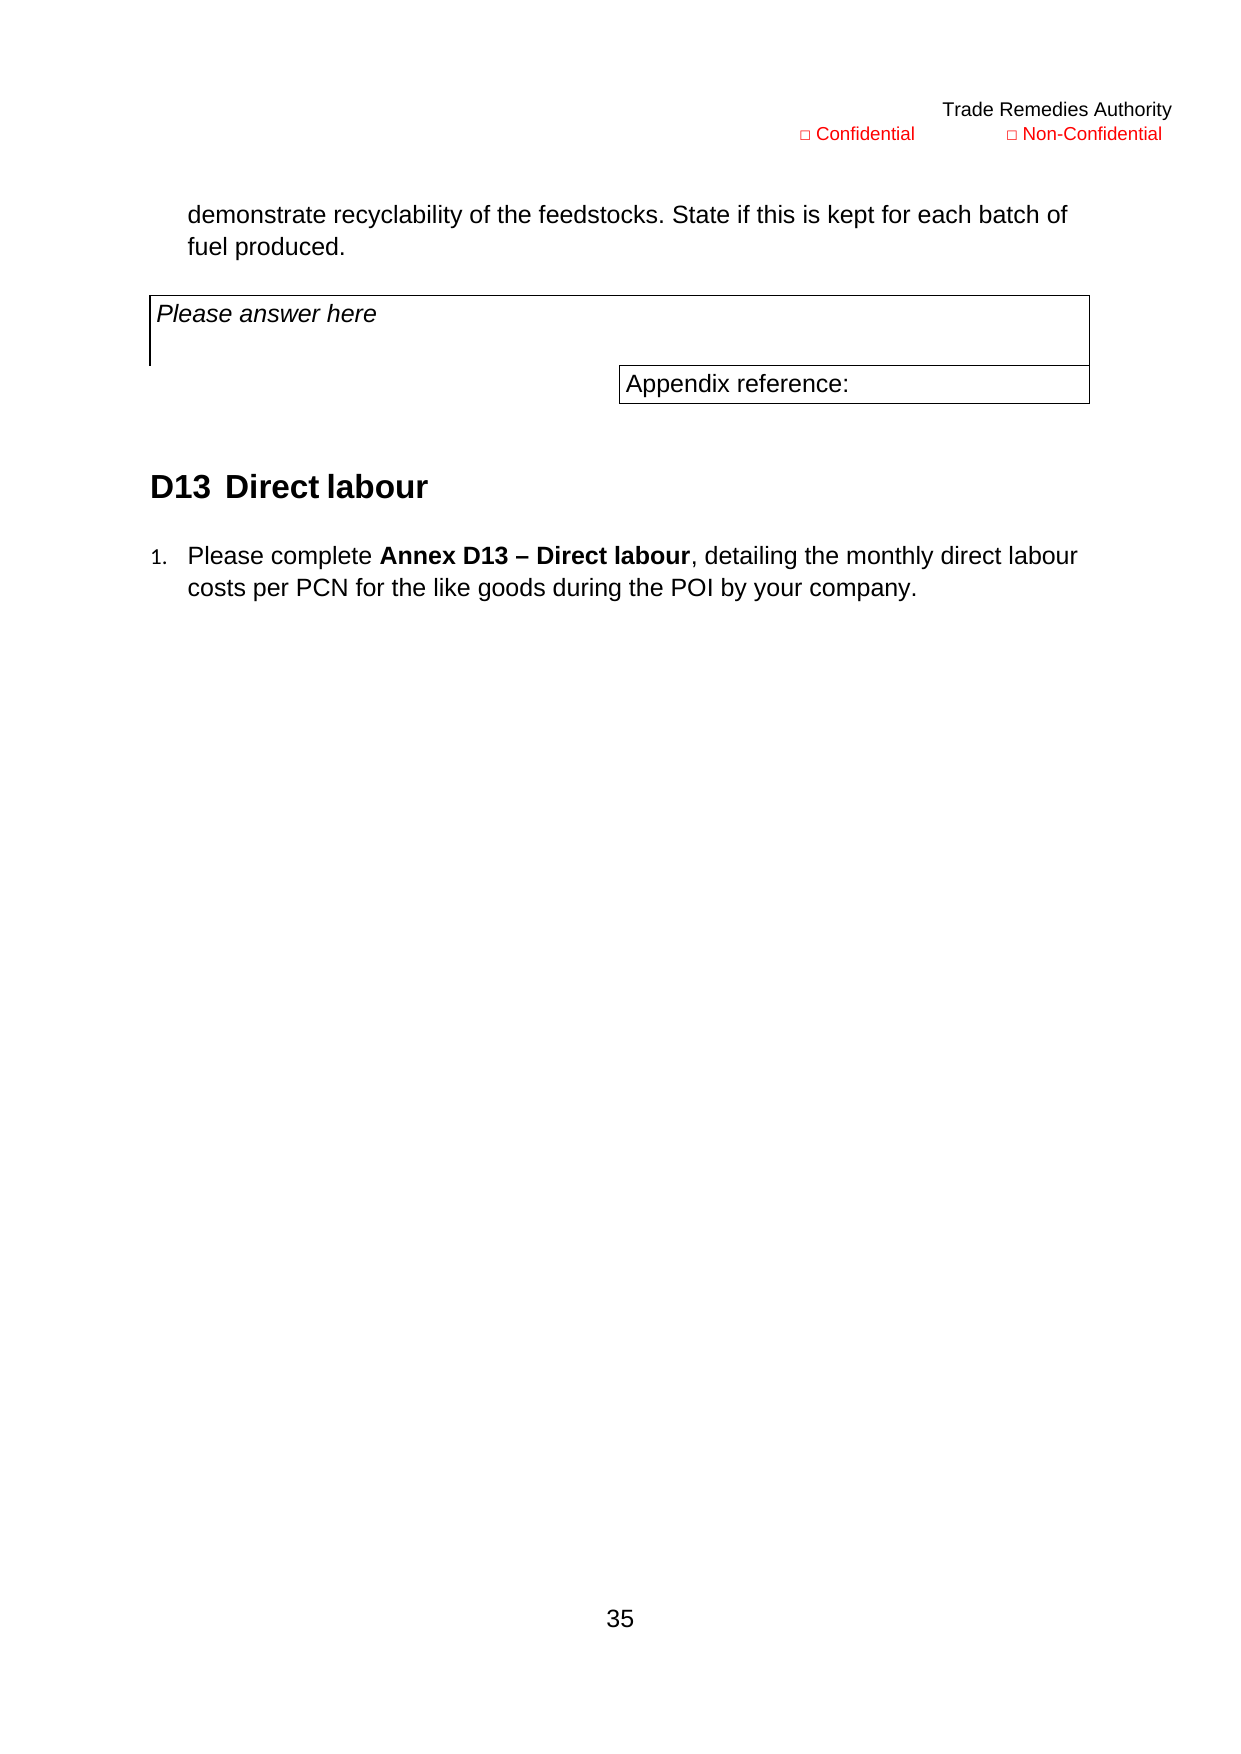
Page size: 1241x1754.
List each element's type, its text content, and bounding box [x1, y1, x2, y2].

table_cell Appendix reference: [620, 366, 1089, 403]
list Please complete Annex D13 – Direct labour, detailing the monthly direct labour costs per PCN for the like goods during the POI by your company. [150, 541, 1090, 602]
table_header Please answer here [151, 296, 1089, 365]
table_cell [150, 366, 619, 403]
list demonstrate recyclability of the feedstocks. State if this is kept for each batch of fuel produced. [150, 200, 1090, 261]
subtitle D13 Direct labour [150, 467, 1090, 506]
